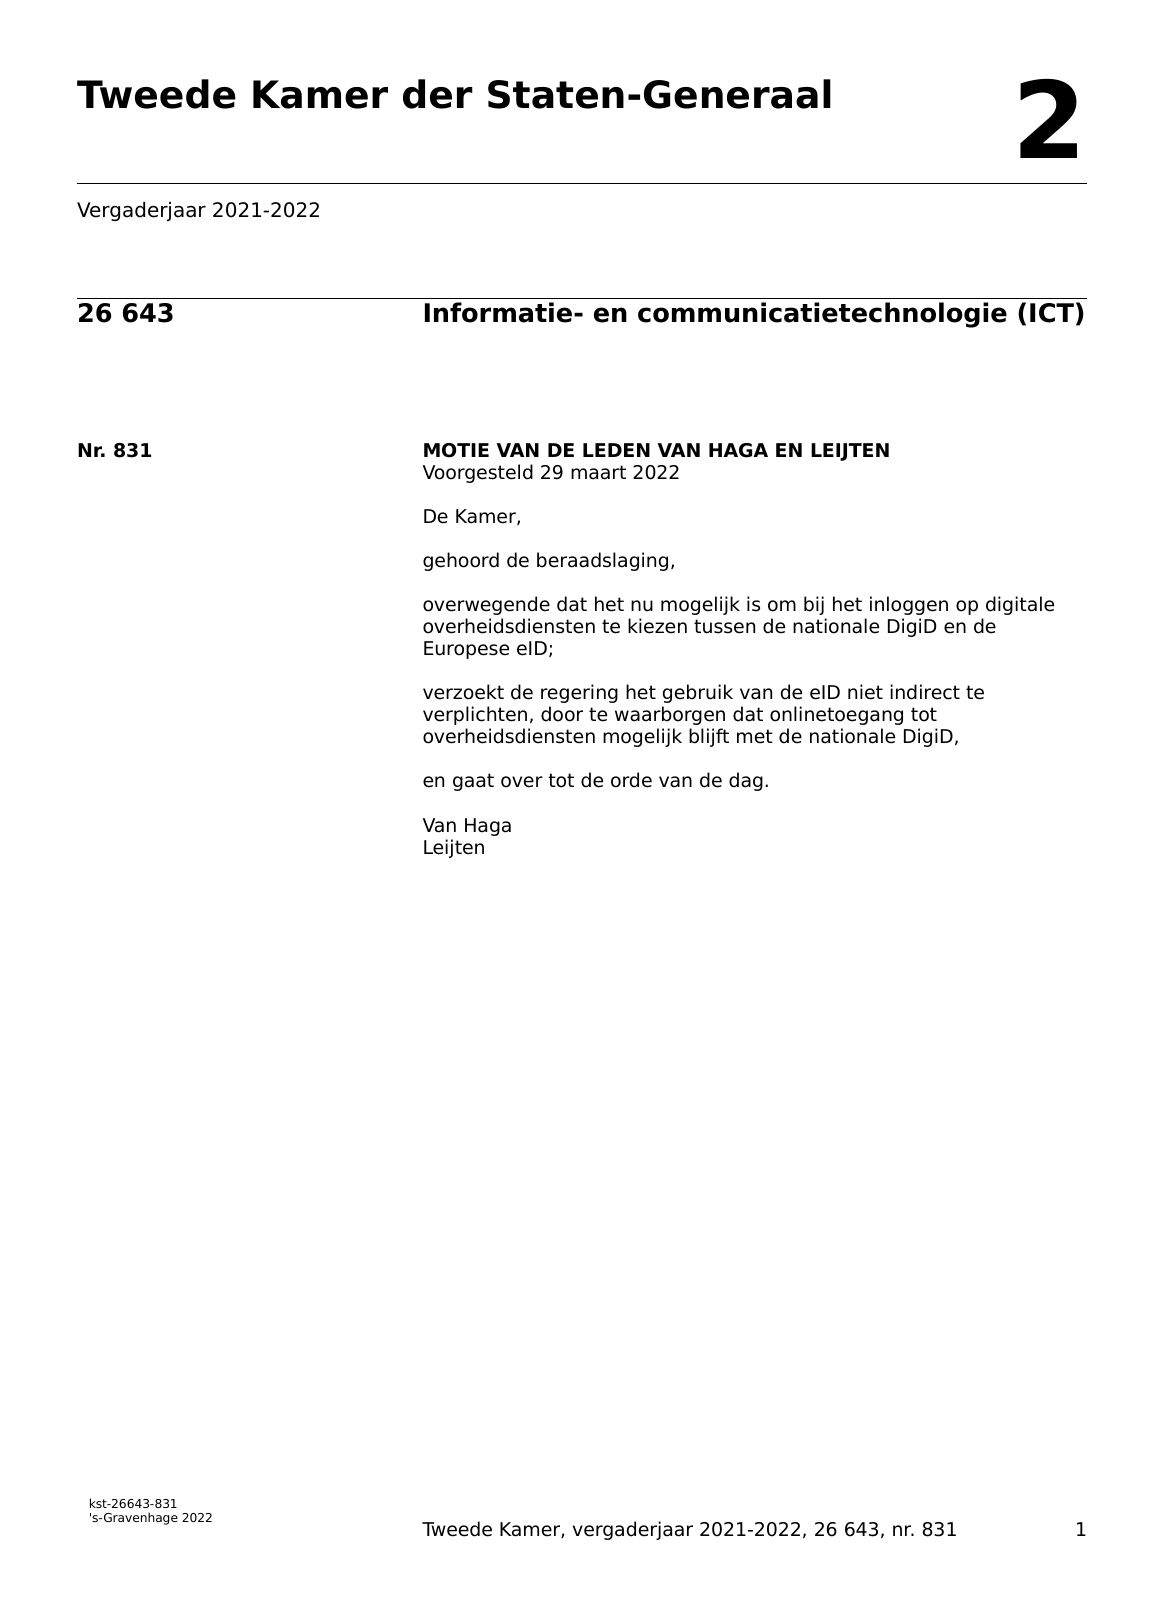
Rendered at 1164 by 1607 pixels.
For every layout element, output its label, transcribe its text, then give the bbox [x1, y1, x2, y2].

text gehoord de beraadslaging, [422, 550, 1087, 572]
text kst-26643-831 [88, 1497, 323, 1511]
text De Kamer, [422, 506, 1087, 528]
text Voorgesteld 29 maart 2022 [422, 462, 1087, 484]
text 's-Gravenhage 2022 [88, 1511, 323, 1525]
table_header 2 [886, 59, 1087, 183]
text Van Haga [422, 814, 1087, 837]
table_cell Vergaderjaar 2021-2022 [77, 184, 1087, 298]
subtitle 26 643 Informatie- en communicatietechnologie (ICT) [77, 299, 1087, 329]
text verzoekt de regering het gebruik van de eID niet indirect te verplichten, door te waarborgen dat onlinetoegang tot overheidsdiensten mogelijk blijft met de nationale DigiD, [422, 682, 1087, 748]
text en gaat over tot de orde van de dag. [422, 770, 1087, 792]
subtitle Nr. 831 MOTIE VAN DE LEDEN VAN HAGA EN LEIJTEN [77, 440, 1087, 462]
text overwegende dat het nu mogelijk is om bij het inloggen op digitale overheidsdiensten te kiezen tussen de nationale DigiD en de Europese eID; [422, 594, 1087, 660]
table_header Tweede Kamer der Staten-Generaal [77, 59, 886, 183]
text Leijten [422, 837, 1087, 858]
